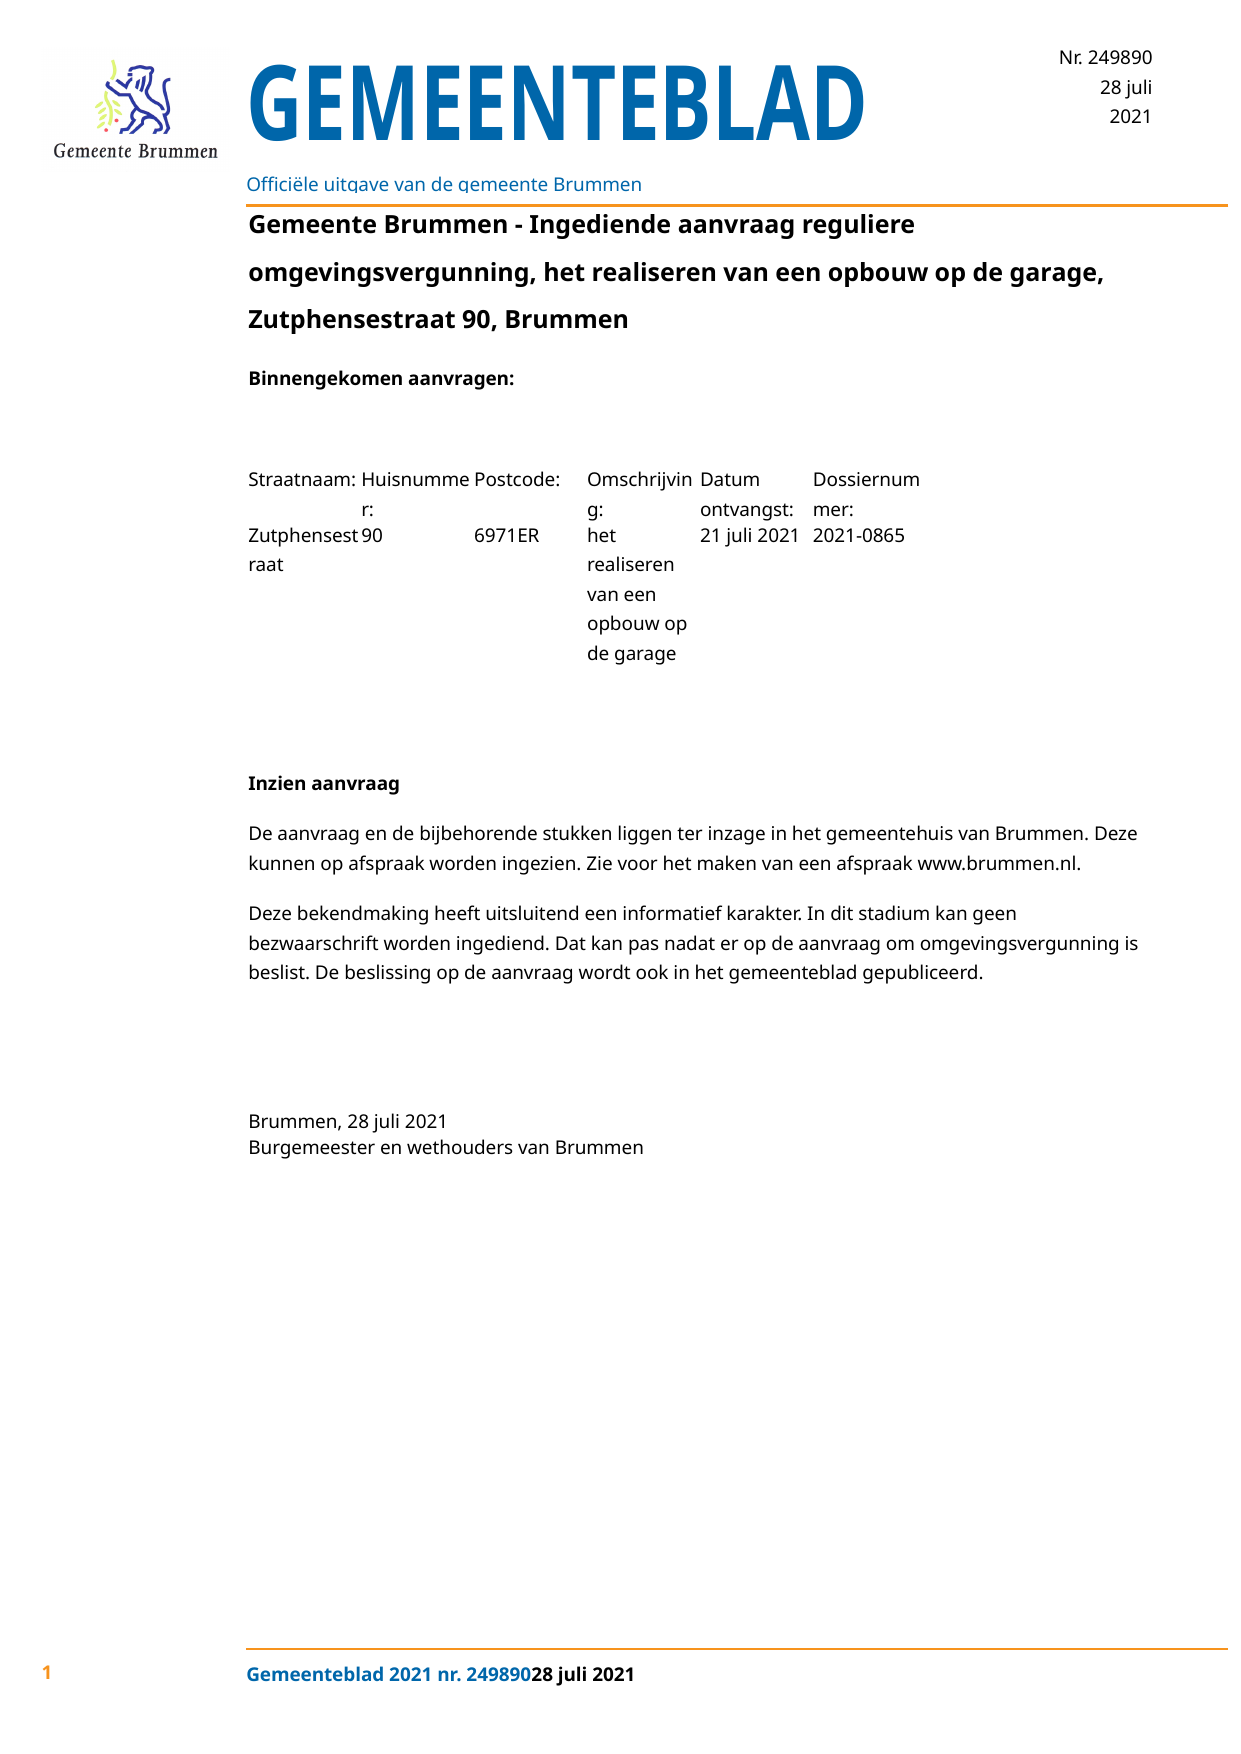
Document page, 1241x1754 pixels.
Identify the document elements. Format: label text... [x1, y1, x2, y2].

table_cell [1039, 522, 1152, 666]
text De aanvraag en de bijbehorende stukken liggen ter inzage in het gemeentehuis van Brummen. Deze kunnen op afspraak worden ingezien. Zie voor het maken van een afspraak www.brummen.nl. [248, 820, 1152, 876]
table_cell 21 juli 2021 [700, 522, 813, 666]
table_header Omschrijving: [587, 466, 700, 522]
table_cell 90 [361, 522, 474, 666]
picture [41, 47, 231, 172]
table_header Straatnaam: [248, 466, 361, 522]
table_header [1039, 466, 1152, 522]
table_cell het realiseren van een opbouw op de garage [587, 522, 700, 666]
text Gemeente Brummen - Ingediende aanvraag reguliere omgevingsvergunning, het realiseren van een opbouw op de garage, Zutphensestraat 90, Brummen [248, 207, 1152, 336]
table_cell 2021-0865 [813, 522, 926, 666]
table_cell Zutphensestraat [248, 522, 361, 666]
text Inzien aanvraag [248, 770, 1152, 796]
table_header Dossiernummer: [813, 466, 926, 522]
table_header Postcode: [474, 466, 587, 522]
table_cell [926, 522, 1038, 666]
text Deze bekendmaking heeft uitsluitend een informatief karakter. In dit stadium kan geen bezwaarschrift worden ingediend. Dat kan pas nadat er op de aanvraag om omgevingsvergunning is beslist. De beslissing op de aanvraag wordt ook in het gemeenteblad gepubliceerd. [248, 900, 1152, 985]
table_header Datum ontvangst: [700, 466, 813, 522]
text Burgemeester en wethouders van Brummen [248, 1134, 1152, 1159]
table_header Huisnummer: [361, 466, 474, 522]
table_cell 6971ER [474, 522, 587, 666]
text Binnengekomen aanvragen: [248, 366, 1152, 391]
table_header [926, 466, 1038, 522]
text Brummen, 28 juli 2021 [248, 1108, 1152, 1134]
